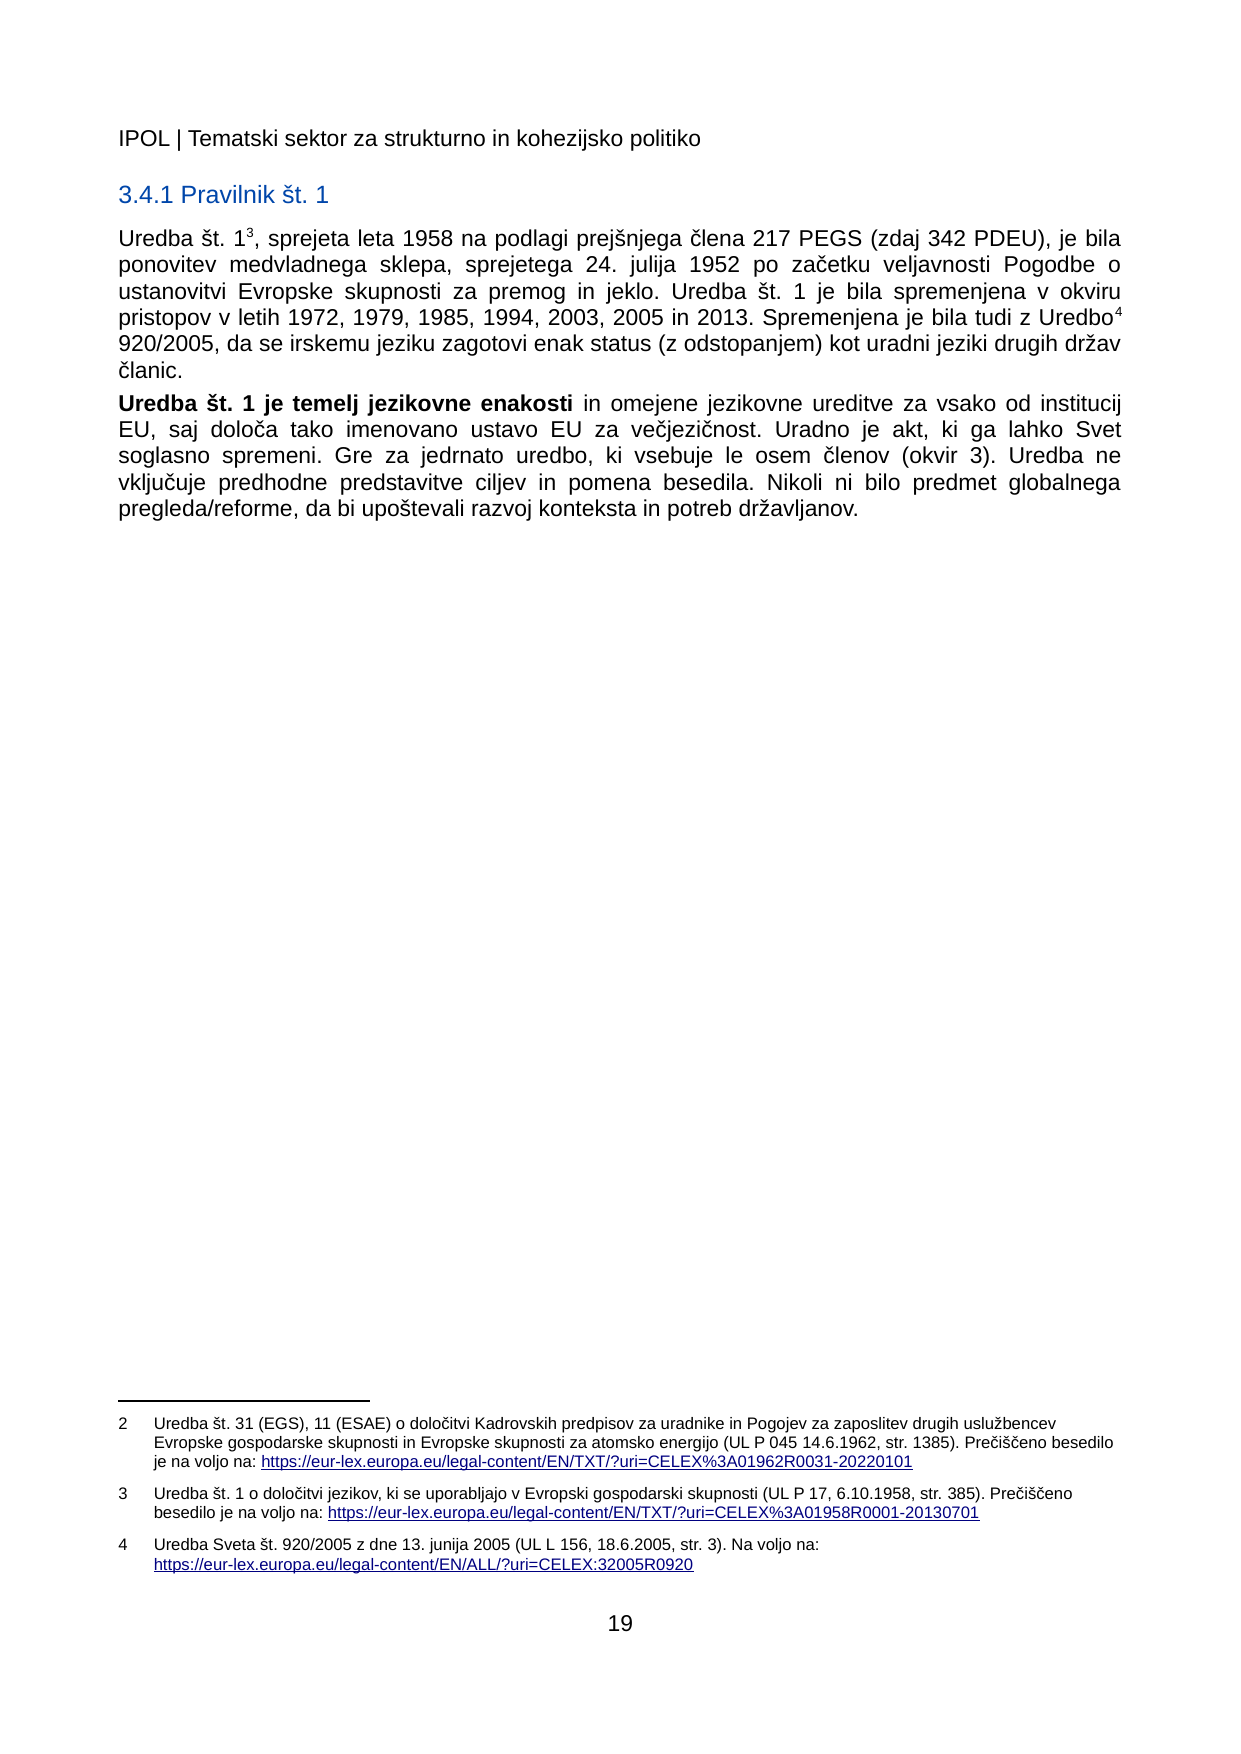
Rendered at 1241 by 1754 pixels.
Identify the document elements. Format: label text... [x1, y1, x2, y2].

text Uredba št. 31 (EGS), 11 (ESAE) o določitvi Kadrovskih predpisov za uradnike in Pogojev za zaposlitev drugih uslužbencev Evropske gospodarske skupnosti in Evropske skupnosti za atomsko energijo (UL P 045 14.6.1962, str. 1385). Prečiščeno besedilo je na voljo na: https://eur-lex.europa.eu/legal-content/EN/TXT/?uri=CELEX%3A01962R0031-20220101 [118, 1413, 1122, 1471]
text Uredba št. 1 o določitvi jezikov, ki se uporabljajo v Evropski gospodarski skupnosti (UL P 17, 6.10.1958, str. 385). Prečiščeno besedilo je na voljo na: https://eur-lex.europa.eu/legal-content/EN/TXT/?uri=CELEX%3A01958R0001-20130701 [118, 1484, 1122, 1522]
text Uredba št. 1, sprejeta leta 1958 na podlagi prejšnjega člena 217 PEGS (zdaj 342 PDEU), je bila ponovitev medvladnega sklepa, sprejetega 24. julija 1952 po začetku veljavnosti Pogodbe o ustanovitvi Evropske skupnosti za premog in jeklo. Uredba št. 1 je bila spremenjena v okviru pristopov v letih 1972, 1979, 1985, 1994, 2003, 2005 in 2013. Spremenjena je bila tudi z Uredbo 920/2005, da se irskemu jeziku zagotovi enak status (z odstopanjem) kot uradni jeziki drugih držav članic. [118, 225, 1122, 383]
subtitle 3.4.1 Pravilnik št. 1 [118, 180, 1122, 209]
text Uredba Sveta št. 920/2005 z dne 13. junija 2005 (UL L 156, 18.6.2005, str. 3). Na voljo na: https://eur-lex.europa.eu/legal-content/EN/ALL/?uri=CELEX:32005R0920 [118, 1535, 1122, 1573]
text Uredba št. 1 je temelj jezikovne enakosti in omejene jezikovne ureditve za vsako od institucij EU, saj določa tako imenovano ustavo EU za večjezičnost. Uradno je akt, ki ga lahko Svet soglasno spremeni. Gre za jedrnato uredbo, ki vsebuje le osem členov (okvir 3). Uredba ne vključuje predhodne predstavitve ciljev in pomena besedila. Nikoli ni bilo predmet globalnega pregleda/reforme, da bi upoštevali razvoj konteksta in potreb državljanov. [118, 389, 1122, 521]
